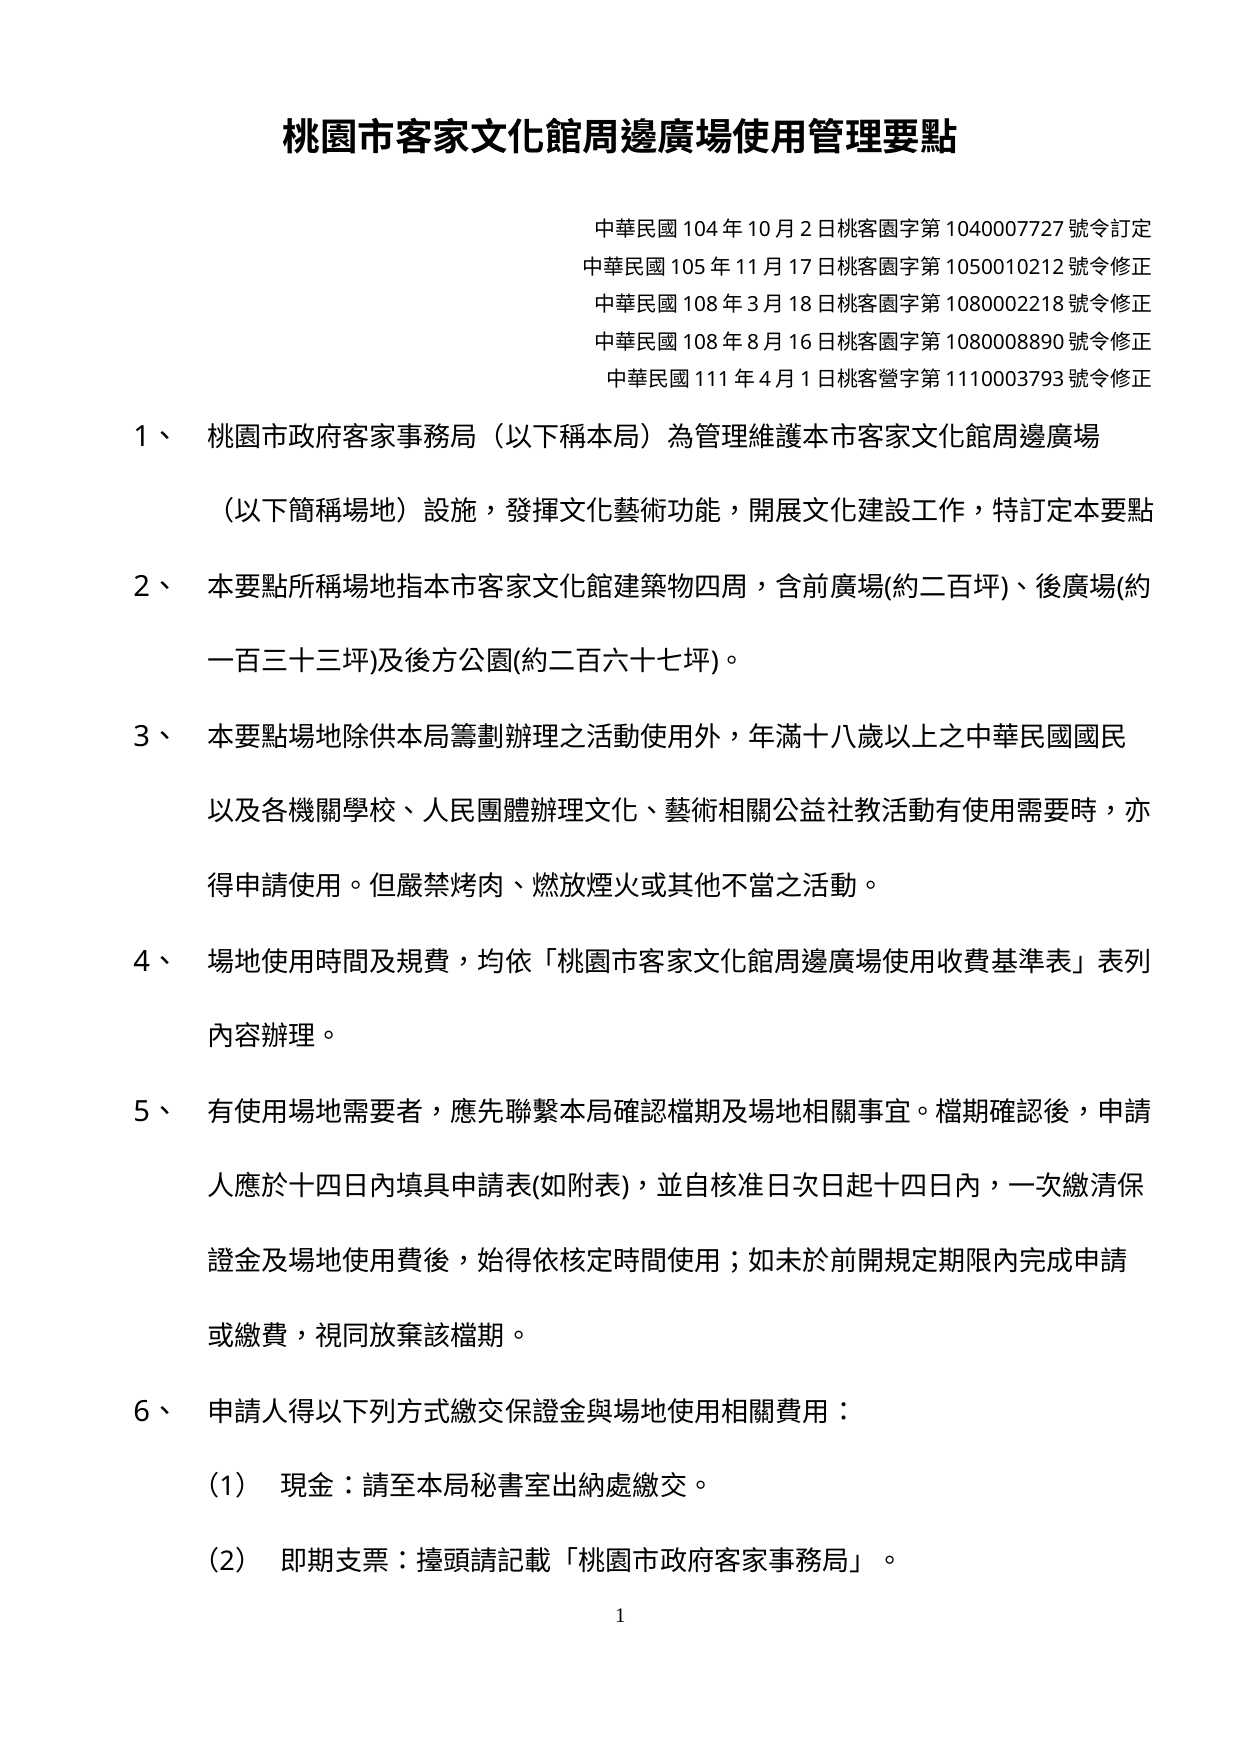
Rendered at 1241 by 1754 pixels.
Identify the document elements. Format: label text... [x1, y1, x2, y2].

text 桃園市客家文化館周邊廣場使用管理要點 [89, 96, 1152, 171]
list 場地使用時間及規費，均依「桃園市客家文化館周邊廣場使用收費基準表」表列內容辦理。 [133, 921, 1152, 1071]
text 中華民國104年10月2日桃客園字第1040007727號令訂定 [89, 209, 1152, 246]
text 中華民國111年4月1日桃客營字第1110003793號令修正 [89, 359, 1152, 396]
text 中華民國108年8月16日桃客園字第1080008890號令修正 [89, 321, 1152, 359]
list 現金：請至本局秘書室出納處繳交。 [192, 1446, 1152, 1521]
text 中華民國105年11月17日桃客園字第1050010212號令修正 [89, 246, 1152, 284]
list 申請人得以下列方式繳交保證金與場地使用相關費用： [133, 1371, 1152, 1446]
list 桃園市政府客家事務局（以下稱本局）為管理維護本市客家文化館周邊廣場（以下簡稱場地）設施，發揮文化藝術功能，開展文化建設工作，特訂定本要點。 [133, 396, 1152, 546]
text 中華民國108年3月18日桃客園字第1080002218號令修正 [89, 284, 1152, 321]
list 本要點所稱場地指本市客家文化館建築物四周，含前廣場(約二百坪)、後廣場(約一百三十三坪)及後方公園(約二百六十七坪)。 [133, 546, 1152, 696]
list 本要點場地除供本局籌劃辦理之活動使用外，年滿十八歲以上之中華民國國民以及各機關學校、人民團體辦理文化、藝術相關公益社教活動有使用需要時，亦得申請使用。但嚴禁烤肉、燃放煙火或其他不當之活動。 [133, 696, 1152, 921]
list 即期支票：擡頭請記載「桃園市政府客家事務局」。 [192, 1521, 1152, 1596]
list 有使用場地需要者，應先聯繫本局確認檔期及場地相關事宜。檔期確認後，申請人應於十四日內填具申請表(如附表)，並自核准日次日起十四日內，一次繳清保證金及場地使用費後，始得依核定時間使用；如未於前開規定期限內完成申請或繳費，視同放棄該檔期。 [133, 1071, 1152, 1371]
